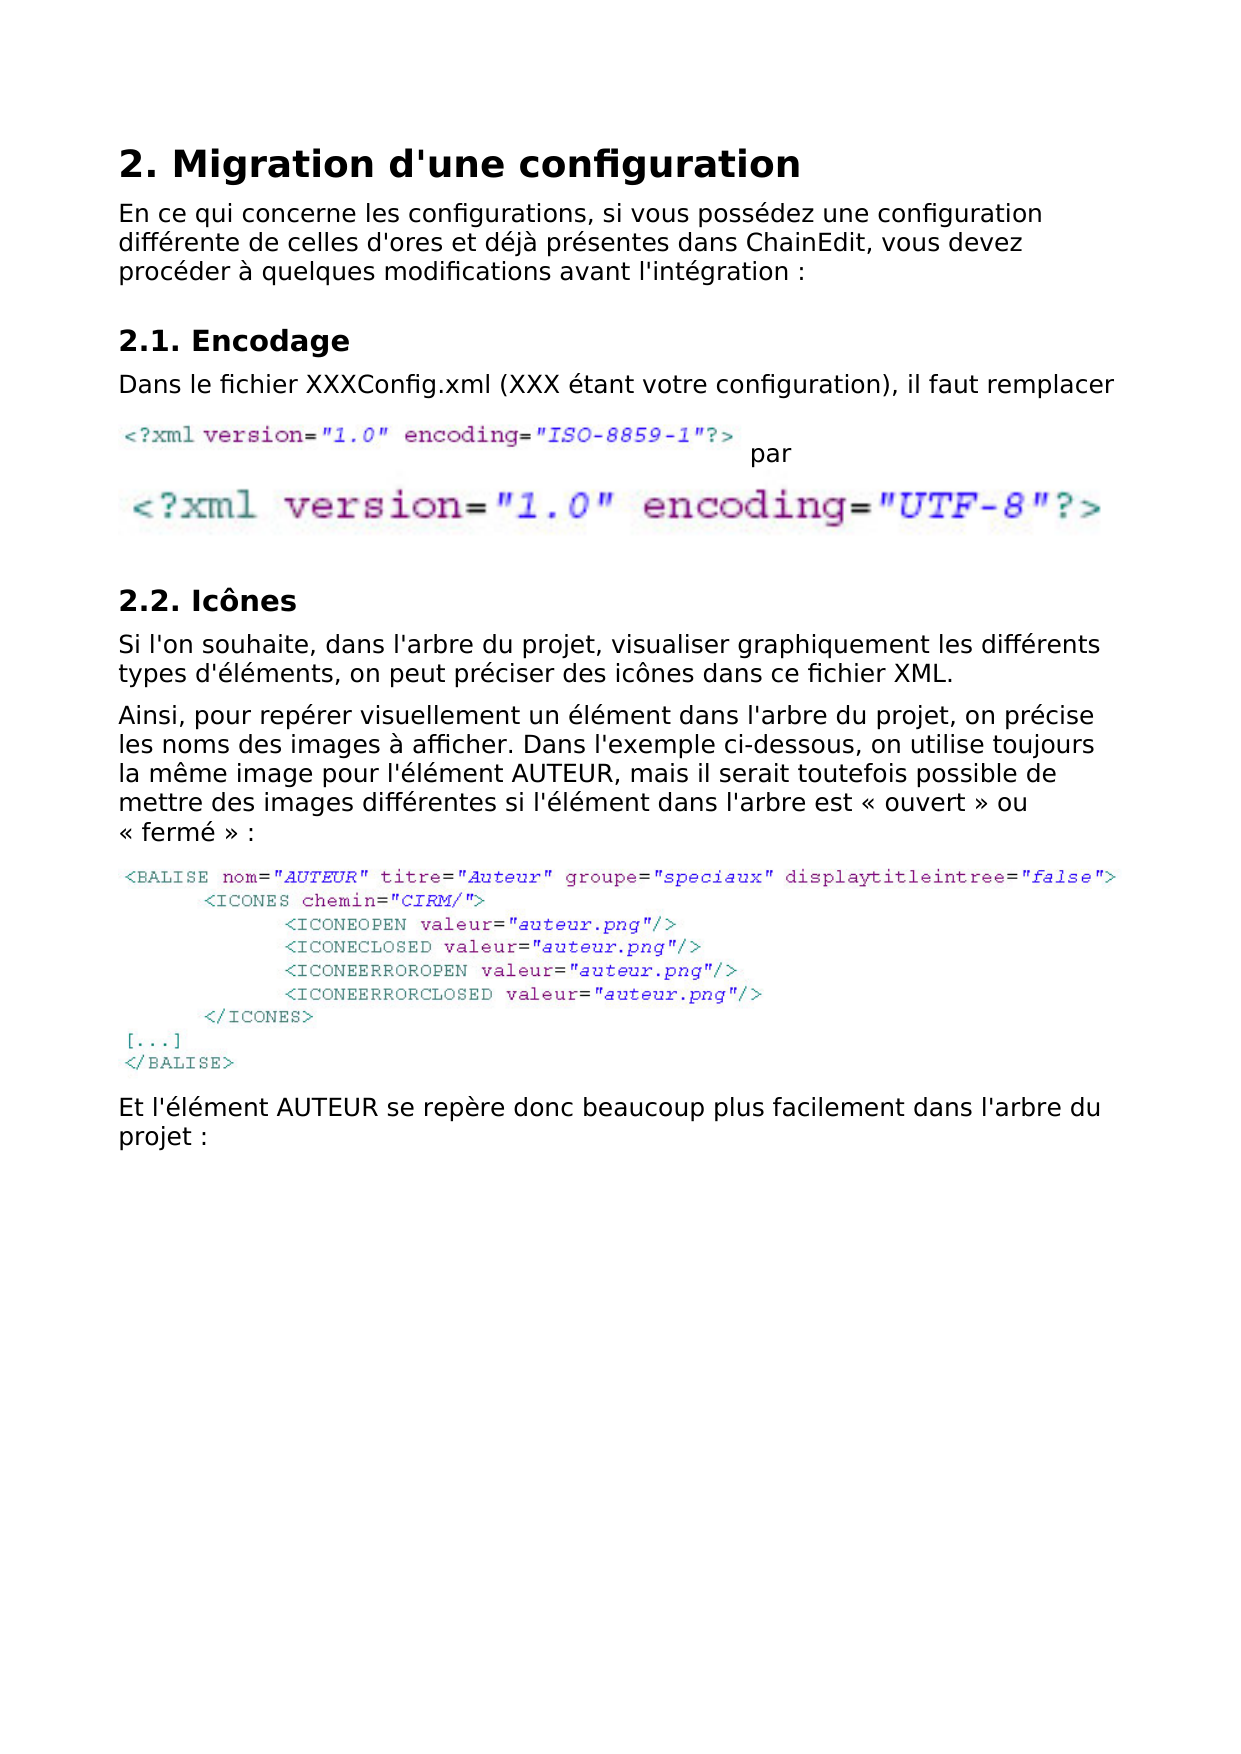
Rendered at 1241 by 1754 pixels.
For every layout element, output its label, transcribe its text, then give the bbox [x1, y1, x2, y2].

text Si l'on souhaite, dans l'arbre du projet, visualiser graphiquement les différents types d'éléments, on peut préciser des icônes dans ce fichier XML. [118, 630, 1122, 689]
text Dans le fichier XXXConfig.xml (XXX étant votre configuration), il faut remplacer [118, 371, 1122, 400]
picture [118, 859, 1123, 1081]
text En ce qui concerne les configurations, si vous possédez une configuration différente de celles d'ores et déjà présentes dans ChainEdit, vous devez procéder à quelques modifications avant l'intégration : [118, 199, 1122, 287]
text Ainsi, pour repérer visuellement un élément dans l'arbre du projet, on précise les noms des images à afficher. Dans l'exemple ci-dessous, on utilise toujours la même image pour l'élément AUTEUR, mais il serait toutefois possible de mettre des images différentes si l'élément dans l'arbre est « ouvert » ou « fermé » : [118, 701, 1122, 847]
text par [118, 412, 1122, 468]
subtitle 2.2. Icônes [118, 584, 1122, 618]
subtitle 2. Migration d'une configuration [118, 143, 1122, 187]
picture [118, 412, 742, 463]
picture [118, 468, 1123, 547]
subtitle 2.1. Encodage [118, 324, 1122, 358]
text Et l'élément AUTEUR se repère donc beaucoup plus facilement dans l'arbre du projet : [118, 1093, 1122, 1151]
